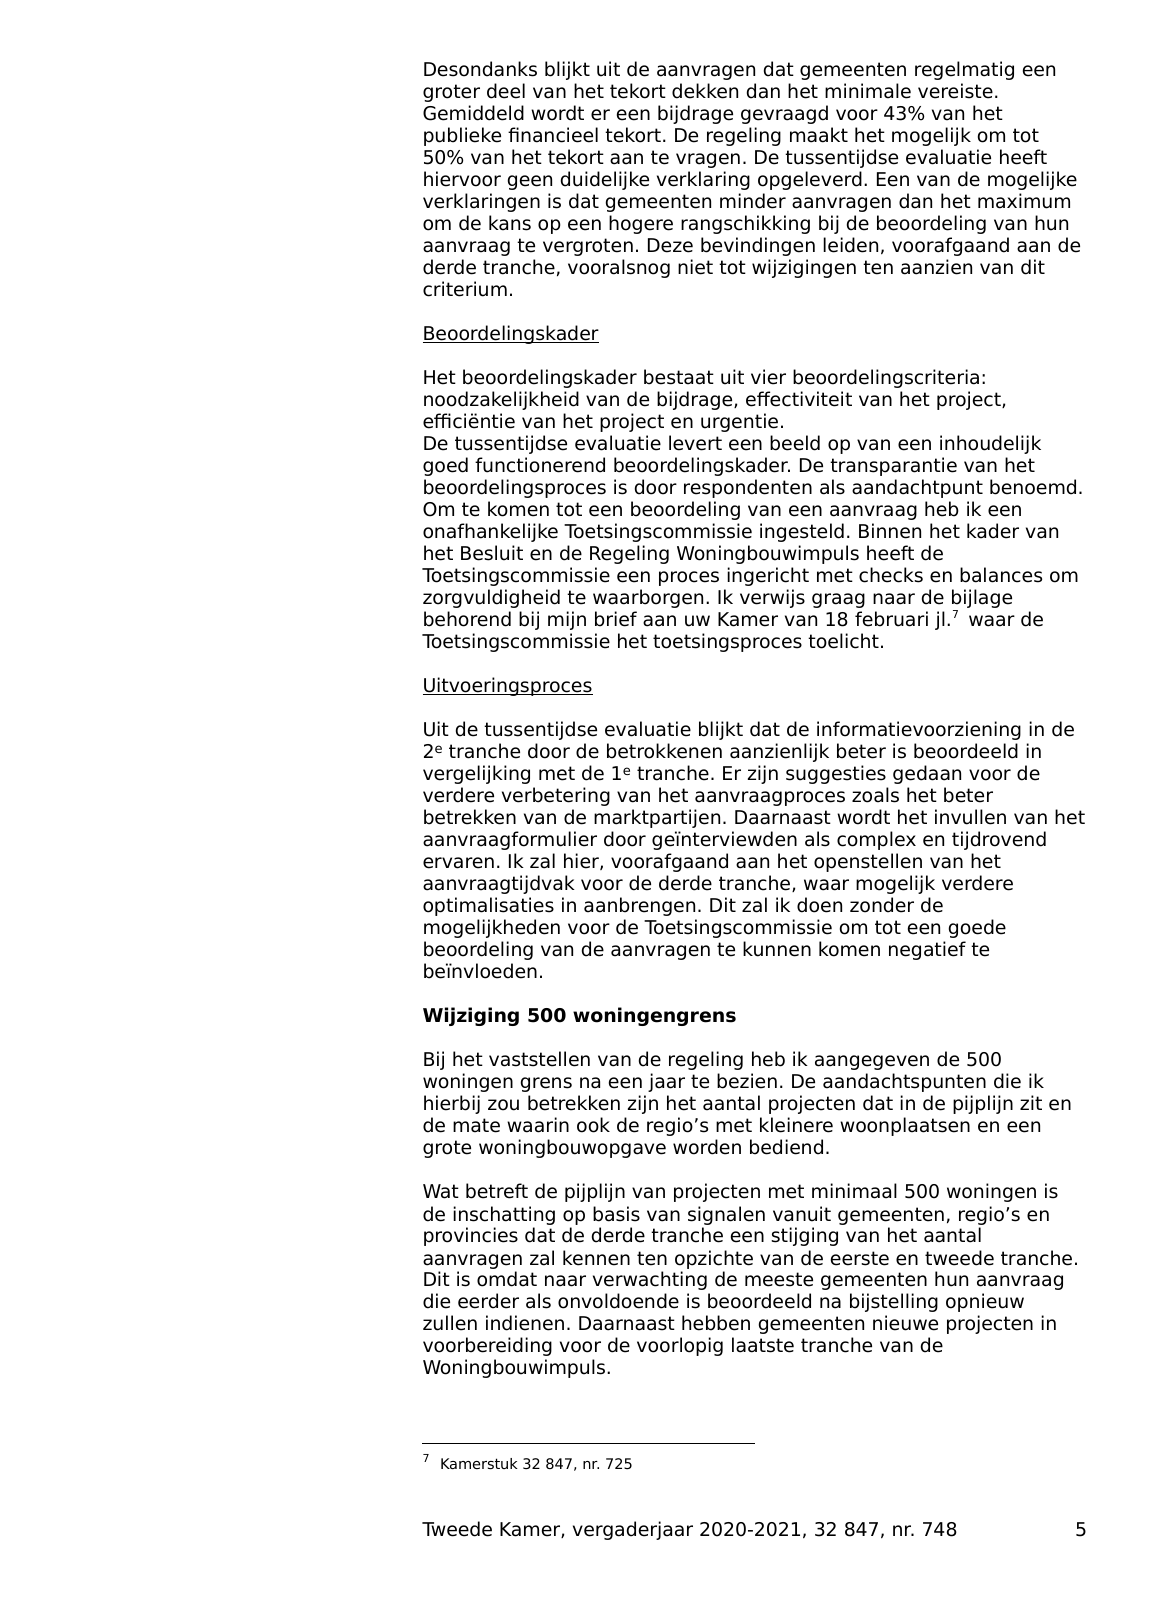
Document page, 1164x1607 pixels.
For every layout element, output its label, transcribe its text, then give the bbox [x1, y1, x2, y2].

text Uit de tussentijdse evaluatie blijkt dat de informatievoorziening in de 2e tranche door de betrokkenen aanzienlijk beter is beoordeeld in vergelijking met de 1e tranche. Er zijn suggesties gedaan voor de verdere verbetering van het aanvraagproces zoals het beter betrekken van de marktpartijen. Daarnaast wordt het invullen van het aanvraagformulier door geïnterviewden als complex en tijdrovend ervaren. Ik zal hier, voorafgaand aan het openstellen van het aanvraagtijdvak voor de derde tranche, waar mogelijk verdere optimalisaties in aanbrengen. Dit zal ik doen zonder de mogelijkheden voor de Toetsingscommissie om tot een goede beoordeling van de aanvragen te kunnen komen negatief te beïnvloeden. [422, 719, 1087, 983]
text Kamerstuk 32 847, nr. 725 [422, 1452, 1087, 1474]
text Wat betreft de pijplijn van projecten met minimaal 500 woningen is de inschatting op basis van signalen vanuit gemeenten, regio’s en provincies dat de derde tranche een stijging van het aantal aanvragen zal kennen ten opzichte van de eerste en tweede tranche. Dit is omdat naar verwachting de meeste gemeenten hun aanvraag die eerder als onvoldoende is beoordeeld na bijstelling opnieuw zullen indienen. Daarnaast hebben gemeenten nieuwe projecten in voorbereiding voor de voorlopig laatste tranche van de Woningbouwimpuls. [422, 1181, 1087, 1379]
text Bij het vaststellen van de regeling heb ik aangegeven de 500 woningen grens na een jaar te bezien. De aandachtspunten die ik hierbij zou betrekken zijn het aantal projecten dat in de pijplijn zit en de mate waarin ook de regio’s met kleinere woonplaatsen en een grote woningbouwopgave worden bediend. [422, 1049, 1087, 1159]
text Het beoordelingskader bestaat uit vier beoordelingscriteria: noodzakelijkheid van de bijdrage, effectiviteit van het project, efficiëntie van het project en urgentie. [422, 367, 1087, 433]
subtitle Beoordelingskader [422, 323, 1087, 345]
subtitle Wijziging 500 woningengrens [422, 1005, 1087, 1027]
text Desondanks blijkt uit de aanvragen dat gemeenten regelmatig een groter deel van het tekort dekken dan het minimale vereiste. Gemiddeld wordt er een bijdrage gevraagd voor 43% van het publieke financieel tekort. De regeling maakt het mogelijk om tot 50% van het tekort aan te vragen. De tussentijdse evaluatie heeft hiervoor geen duidelijke verklaring opgeleverd. Een van de mogelijke verklaringen is dat gemeenten minder aanvragen dan het maximum om de kans op een hogere rangschikking bij de beoordeling van hun aanvraag te vergroten. Deze bevindingen leiden, voorafgaand aan de derde tranche, vooralsnog niet tot wijzigingen ten aanzien van dit criterium. [422, 59, 1087, 301]
text De tussentijdse evaluatie levert een beeld op van een inhoudelijk goed functionerend beoordelingskader. De transparantie van het beoordelingsproces is door respondenten als aandachtpunt benoemd. Om te komen tot een beoordeling van een aanvraag heb ik een onafhankelijke Toetsingscommissie ingesteld. Binnen het kader van het Besluit en de Regeling Woningbouwimpuls heeft de Toetsingscommissie een proces ingericht met checks en balances om zorgvuldigheid te waarborgen. Ik verwijs graag naar de bijlage behorend bij mijn brief aan uw Kamer van 18 februari jl. waar de Toetsingscommissie het toetsingsproces toelicht. [422, 433, 1087, 653]
subtitle Uitvoeringsproces [422, 675, 1087, 697]
